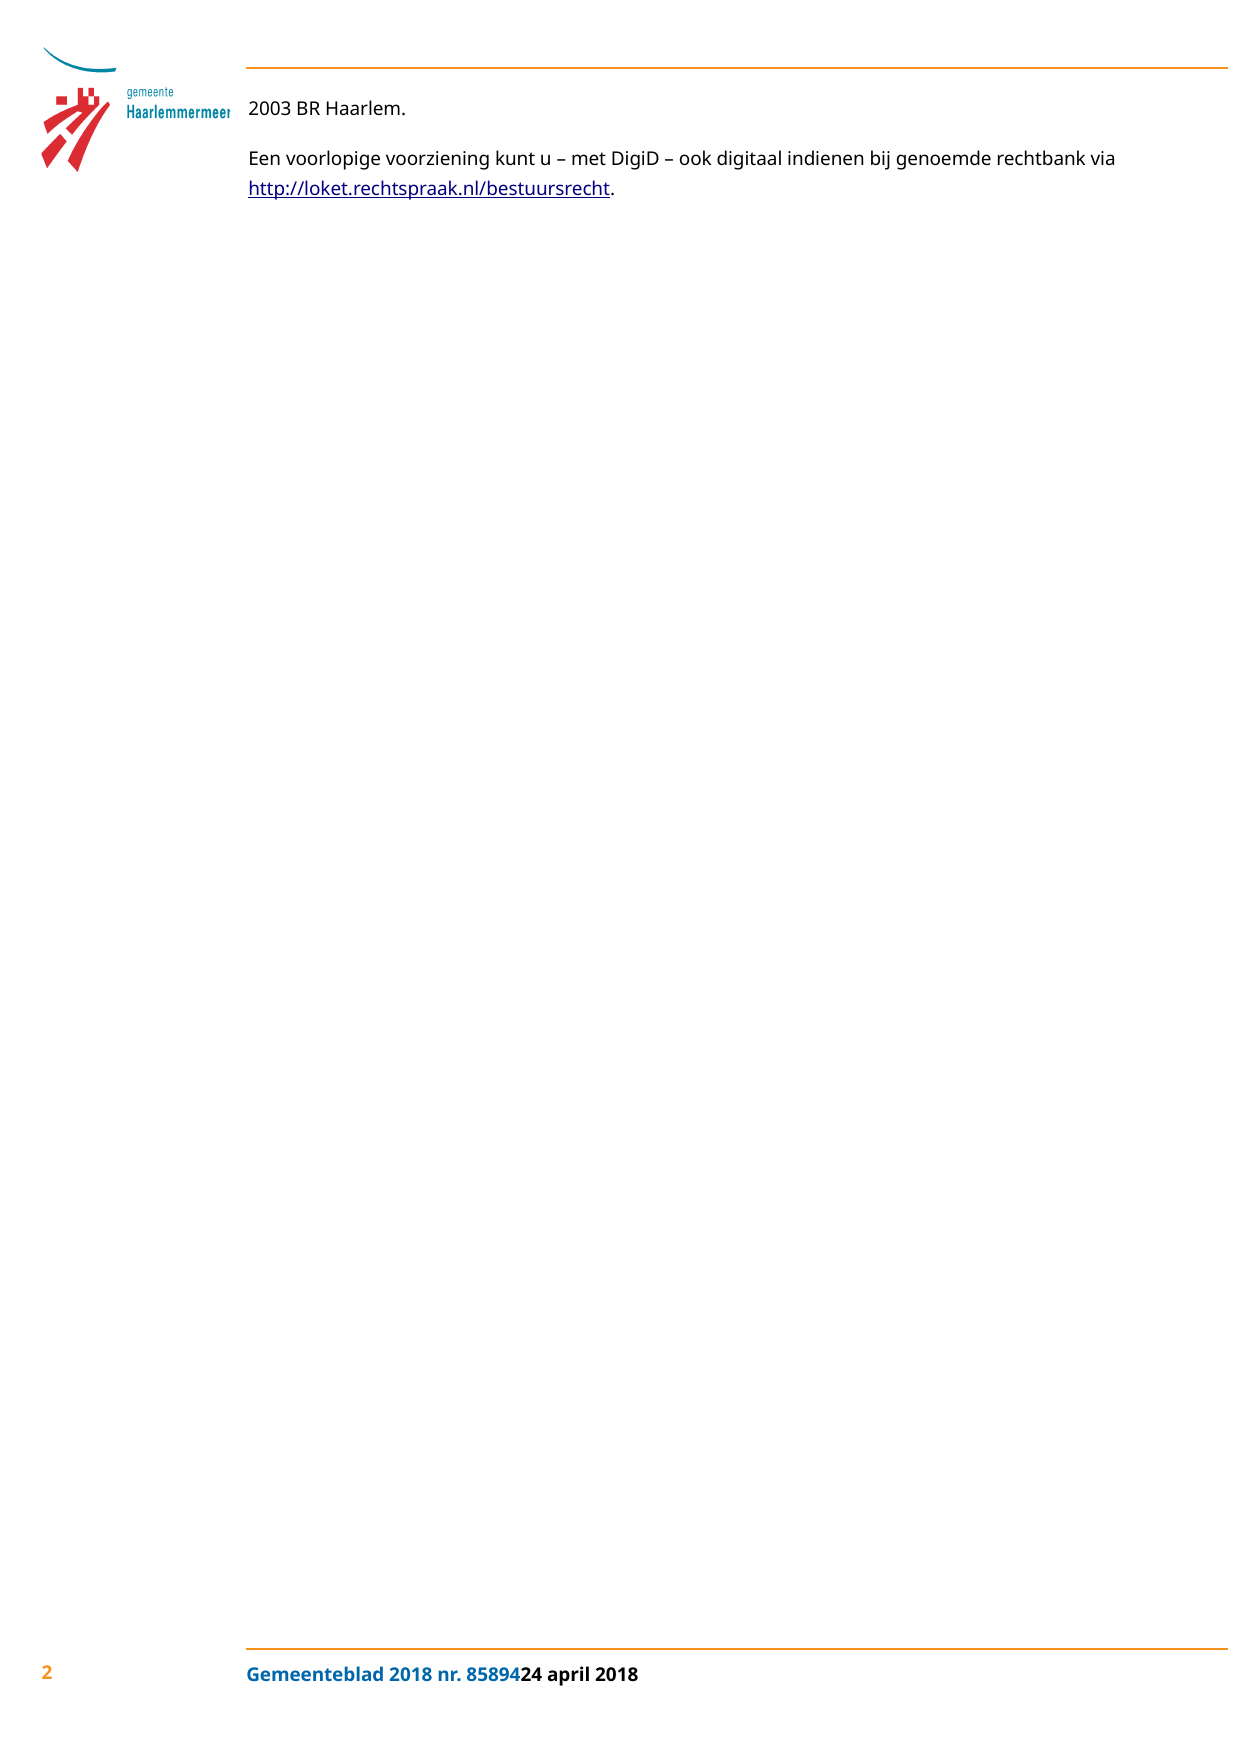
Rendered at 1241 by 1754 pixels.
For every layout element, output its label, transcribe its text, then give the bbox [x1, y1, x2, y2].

text 2003 BR Haarlem. [248, 95, 1152, 121]
text Een voorlopige voorziening kunt u – met DigiD – ook digitaal indienen bij genoemde rechtbank via http://loket.rechtspraak.nl/bestuursrecht. [248, 145, 1152, 201]
picture [41, 47, 231, 172]
